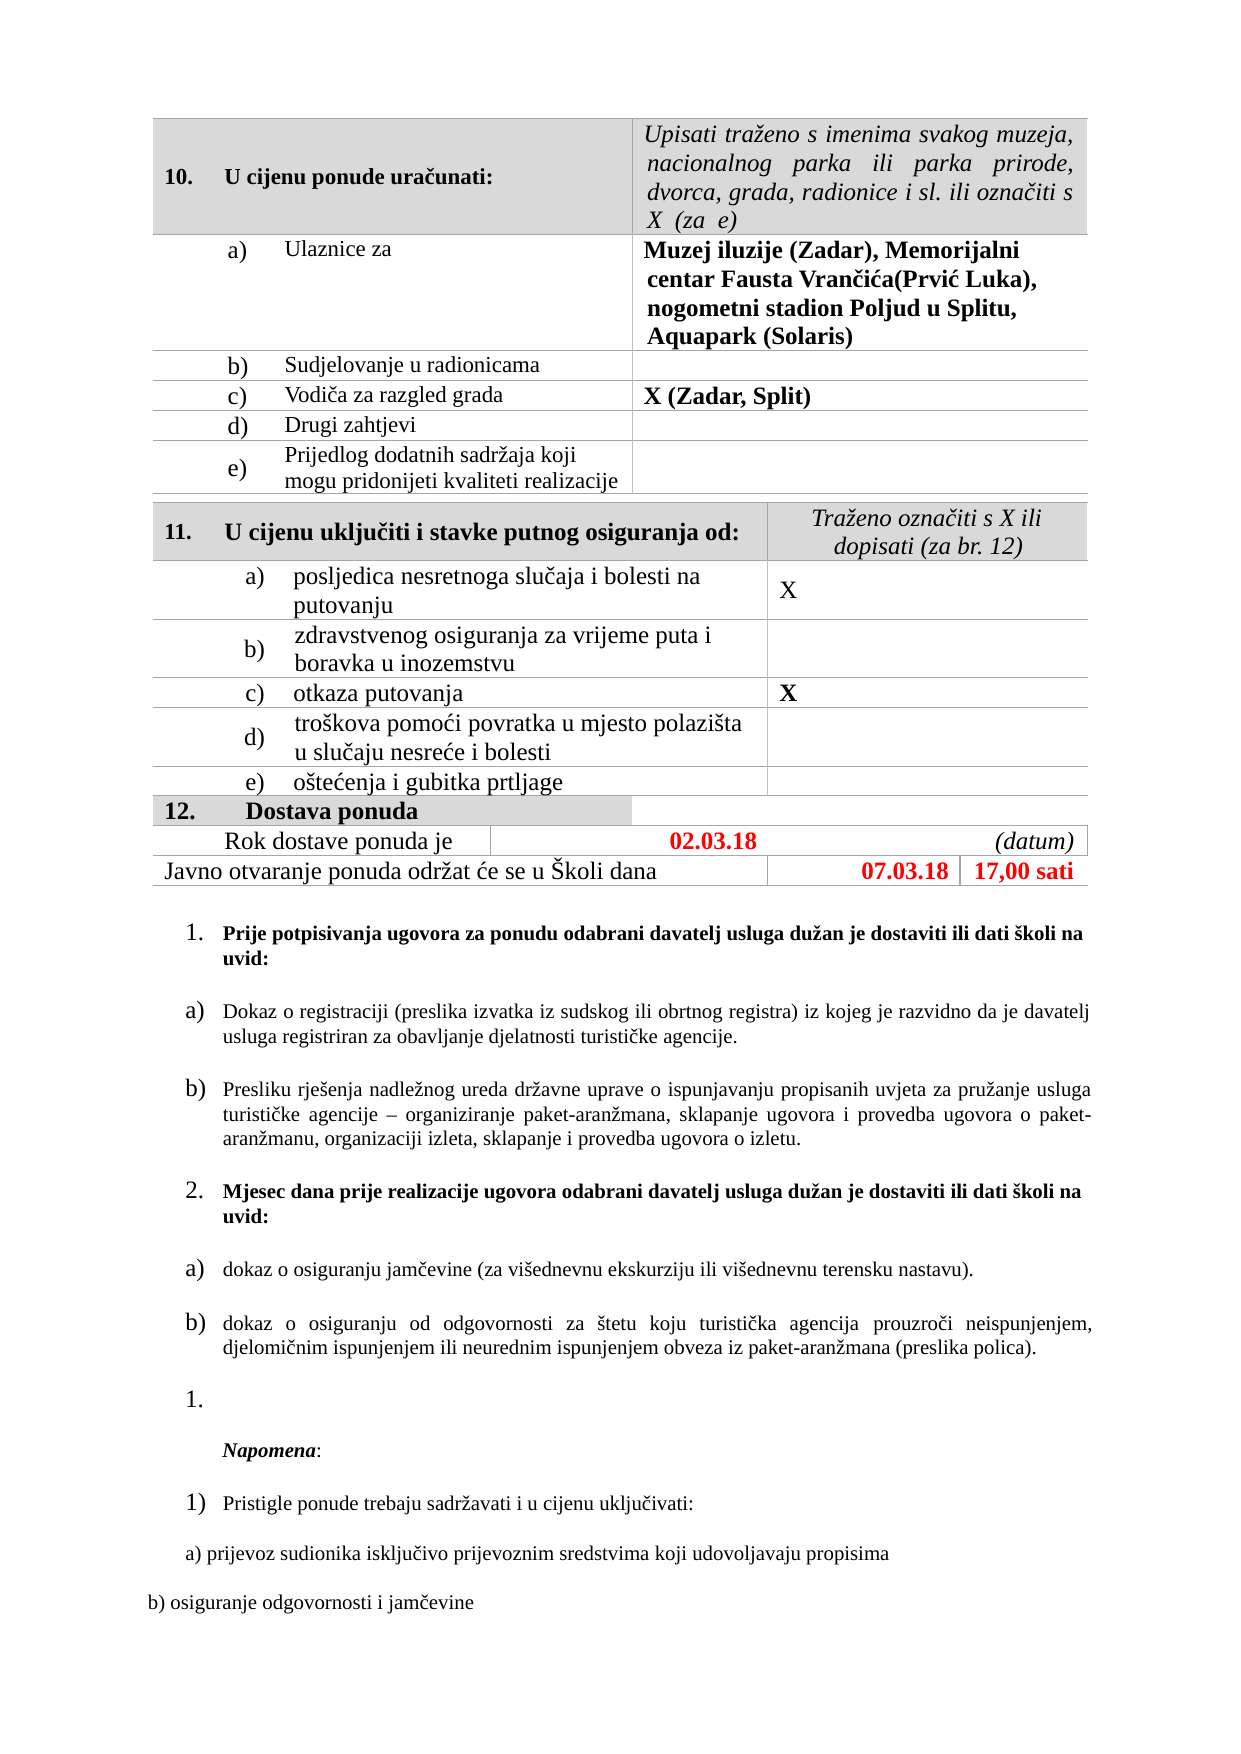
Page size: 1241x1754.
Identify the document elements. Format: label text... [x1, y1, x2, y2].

table_cell troškova pomoći povratka u mjesto polazišta u slučaju nesreće i bolesti [276, 708, 767, 766]
table_cell Traženo označiti s X ili dopisati (za br. 12) [768, 503, 1087, 560]
table_cell [153, 235, 213, 350]
table_cell [632, 494, 1087, 502]
table_cell [917, 796, 973, 825]
table_cell [986, 796, 990, 825]
table_cell [768, 796, 860, 825]
table_cell [213, 494, 320, 502]
table_cell [153, 381, 213, 410]
table_cell Vodiča za razgled grada [273, 381, 632, 410]
list Prije potpisivanja ugovora za ponudu odabrani davatelj usluga dužan je dostaviti ili dati školi na uvid: [185, 917, 1092, 970]
table_cell [153, 826, 213, 855]
list dokaz o osiguranju od odgovornosti za štetu koju turistička agencija prouzroči neispunjenjem, djelomičnim ispunjenjem ili neurednim ispunjenjem obveza iz paket-aranžmana (preslika polica). [185, 1307, 1092, 1359]
table_cell d) [213, 411, 273, 439]
table_cell X (Zadar, Split) [633, 381, 1087, 410]
table_cell [633, 411, 1087, 439]
table_cell [153, 767, 213, 795]
text a) prijevoz sudionika isključivo prijevoznim sredstvima koji udovoljavaju propisima [185, 1541, 1092, 1565]
table_cell [768, 708, 1087, 766]
table_cell [153, 411, 213, 439]
table_cell 12. Dostava ponuda [153, 796, 632, 825]
text Napomena: [222, 1438, 1092, 1462]
table_cell 07.03.18 [768, 856, 959, 885]
table_cell Ulaznice za [273, 235, 632, 350]
table_cell zdravstvenog osiguranja za vrijeme puta i boravka u inozemstvu [276, 620, 767, 677]
table_cell [153, 494, 213, 502]
table_cell Drugi zahtjevi [273, 411, 632, 439]
list Mjesec dana prije realizacije ugovora odabrani davatelj usluga dužan je dostaviti ili dati školi na uvid: [185, 1175, 1092, 1228]
table_cell [153, 620, 213, 677]
table_cell [974, 796, 986, 825]
table_cell (datum) [768, 826, 1087, 855]
table_cell [153, 561, 213, 619]
table_cell posljedica nesretnoga slučaja i bolesti na putovanju [276, 561, 767, 619]
table_cell c) [213, 381, 273, 410]
table_cell oštećenja i gubitka prtljage [276, 767, 767, 795]
table_cell [153, 678, 213, 707]
table_cell b) [213, 620, 276, 677]
table_cell 11. [153, 503, 213, 560]
table_cell Upisati traženo s imenima svakog muzeja, nacionalnog parka ili parka prirode, dvorca, grada, radionice i sl. ili označiti s X (za e) [633, 119, 1087, 234]
text b) osiguranje odgovornosti i jamčevine [148, 1590, 1092, 1614]
table_cell X [768, 561, 1087, 619]
list dokaz o osiguranju jamčevine (za višednevnu ekskurziju ili višednevnu terensku nastavu). [185, 1253, 1092, 1282]
table_cell Rok dostave ponuda je [213, 826, 490, 855]
table_cell e) [213, 441, 273, 493]
table_cell [153, 351, 213, 380]
table_cell e) [213, 767, 276, 795]
table_cell U cijenu uključiti i stavke putnog osiguranja od: [213, 503, 767, 560]
table_cell otkaza putovanja [276, 678, 767, 707]
table_cell [633, 351, 1087, 380]
table_cell [990, 796, 1087, 825]
table_cell a) [213, 235, 273, 350]
table_cell [153, 708, 213, 766]
table_cell [633, 441, 1087, 493]
table_cell U cijenu ponude uračunati: [213, 119, 632, 234]
list Presliku rješenja nadležnog ureda državne uprave o ispunjavanju propisanih uvjeta za pružanje usluga turističke agencije – organiziranje paket-aranžmana, sklapanje ugovora i provedba ugovora o paket-aranžmanu, organizaciji izleta, sklapanje i provedba ugovora o izletu. [185, 1073, 1092, 1150]
table_cell 02.03.18 [491, 826, 768, 855]
table_cell Muzej iluzije (Zadar), Memorijalni centar Fausta Vrančića(Prvić Luka), nogometni stadion Poljud u Splitu, Aquapark (Solaris) [633, 235, 1087, 350]
table_cell 17,00 sati [961, 856, 1087, 885]
table_cell a) [213, 561, 276, 619]
table_cell Javno otvaranje ponuda održat će se u Školi dana [153, 856, 767, 885]
table_cell [746, 796, 768, 825]
table_cell 10. [153, 119, 213, 234]
table_cell X [768, 678, 1087, 707]
table_cell Prijedlog dodatnih sadržaja koji mogu pridonijeti kvaliteti realizacije [273, 441, 632, 493]
table_cell Sudjelovanje u radionicama [273, 351, 632, 380]
table_cell [153, 441, 213, 493]
table_cell d) [213, 708, 276, 766]
table_cell b) [213, 351, 273, 380]
list Pristigle ponude trebaju sadržavati i u cijenu uključivati: [185, 1487, 1092, 1516]
table_cell [768, 620, 1087, 677]
table_cell [768, 767, 1087, 795]
table_cell [632, 796, 746, 825]
table_cell c) [213, 678, 276, 707]
list Dokaz o registraciji (preslika izvatka iz sudskog ili obrtnog registra) iz kojeg je razvidno da je davatelj usluga registriran za obavljanje djelatnosti turističke agencije. [185, 995, 1092, 1048]
table_cell [320, 494, 632, 502]
table_cell [860, 796, 917, 825]
